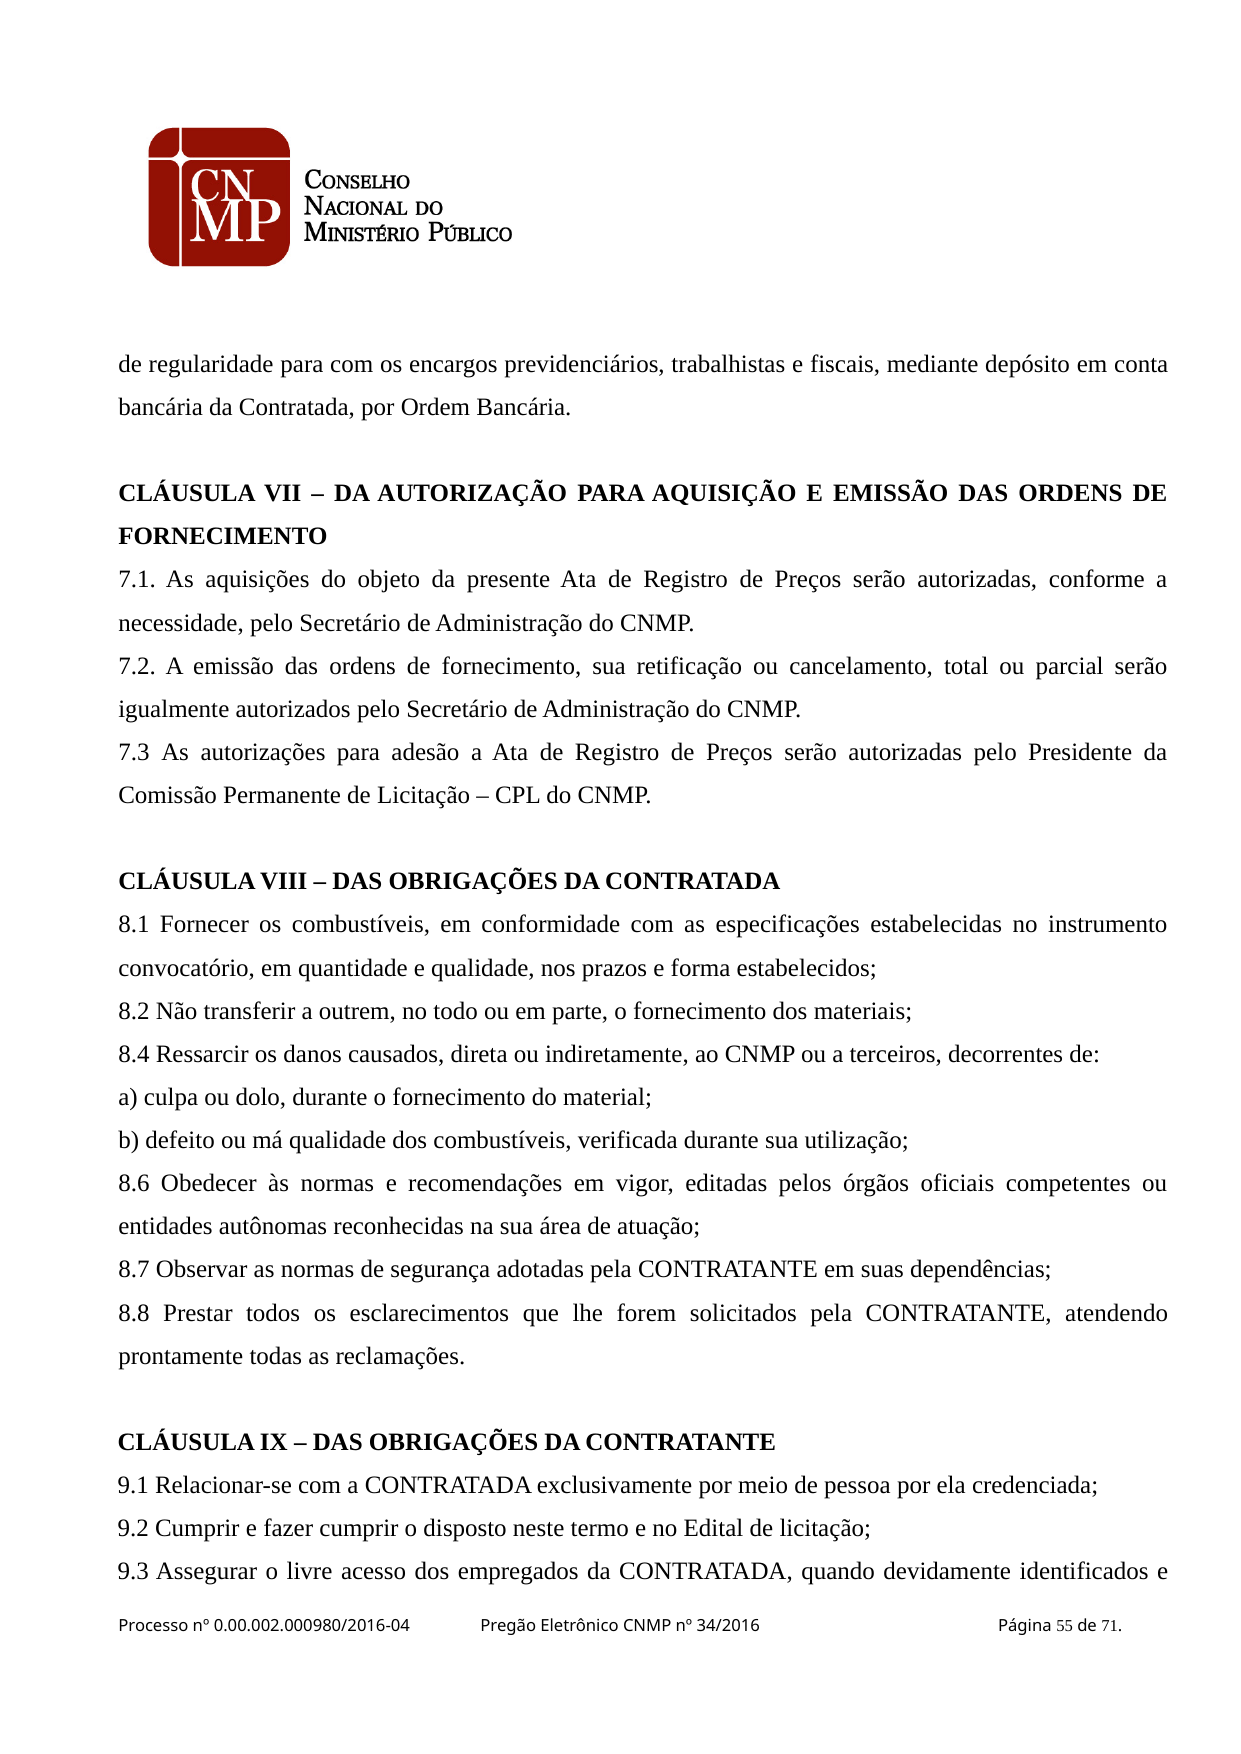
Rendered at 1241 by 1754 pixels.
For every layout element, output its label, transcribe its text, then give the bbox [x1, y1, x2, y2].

text 7.3 As autorizações para adesão a Ata de Registro de Preços serão autorizadas pelo Presidente da Comissão Permanente de Licitação – CPL do CNMP. [118, 737, 1169, 809]
list 8.8 Prestar todos os esclarecimentos que lhe forem solicitados pela CONTRATANTE, atendendo prontamente todas as reclamações. [118, 1298, 1169, 1369]
list 8.4 Ressarcir os danos causados, direta ou indiretamente, ao CNMP ou a terceiros, decorrentes de: [118, 1039, 1169, 1068]
text de regularidade para com os encargos previdenciários, trabalhistas e fiscais, mediante depósito em conta bancária da Contratada, por Ordem Bancária. [118, 349, 1169, 421]
list 9.2 Cumprir e fazer cumprir o disposto neste termo e no Edital de licitação; [117, 1513, 1169, 1542]
list 8.7 Observar as normas de segurança adotadas pela CONTRATANTE em suas dependências; [118, 1254, 1169, 1283]
text CLÁUSULA VII – DA AUTORIZAÇÃO PARA AQUISIÇÃO E EMISSÃO DAS ORDENS DE FORNECIMENTO [118, 478, 1169, 550]
text 7.1. As aquisições do objeto da presente Ata de Registro de Preços serão autorizadas, conforme a necessidade, pelo Secretário de Administração do CNMP. [118, 564, 1169, 636]
text CLÁUSULA IX – DAS OBRIGAÇÕES DA CONTRATANTE [117, 1427, 1169, 1456]
list 8.2 Não transferir a outrem, no todo ou em parte, o fornecimento dos materiais; [118, 996, 1169, 1024]
list 9.1 Relacionar-se com a CONTRATADA exclusivamente por meio de pessoa por ela credenciada; [117, 1470, 1169, 1499]
list b) defeito ou má qualidade dos combustíveis, verificada durante sua utilização; [118, 1125, 1169, 1154]
list 9.3 Assegurar o livre acesso dos empregados da CONTRATADA, quando devidamente identificados e [117, 1556, 1169, 1585]
list a) culpa ou dolo, durante o fornecimento do material; [118, 1082, 1169, 1111]
text CLÁUSULA VIII – DAS OBRIGAÇÕES DA CONTRATADA [118, 866, 1169, 895]
list 8.1 Fornecer os combustíveis, em conformidade com as especificações estabelecidas no instrumento convocatório, em quantidade e qualidade, nos prazos e forma estabelecidos; [118, 909, 1169, 981]
picture [124, 105, 528, 288]
text 7.2. A emissão das ordens de fornecimento, sua retificação ou cancelamento, total ou parcial serão igualmente autorizados pelo Secretário de Administração do CNMP. [118, 651, 1169, 723]
list 8.6 Obedecer às normas e recomendações em vigor, editadas pelos órgãos oficiais competentes ou entidades autônomas reconhecidas na sua área de atuação; [118, 1168, 1169, 1240]
